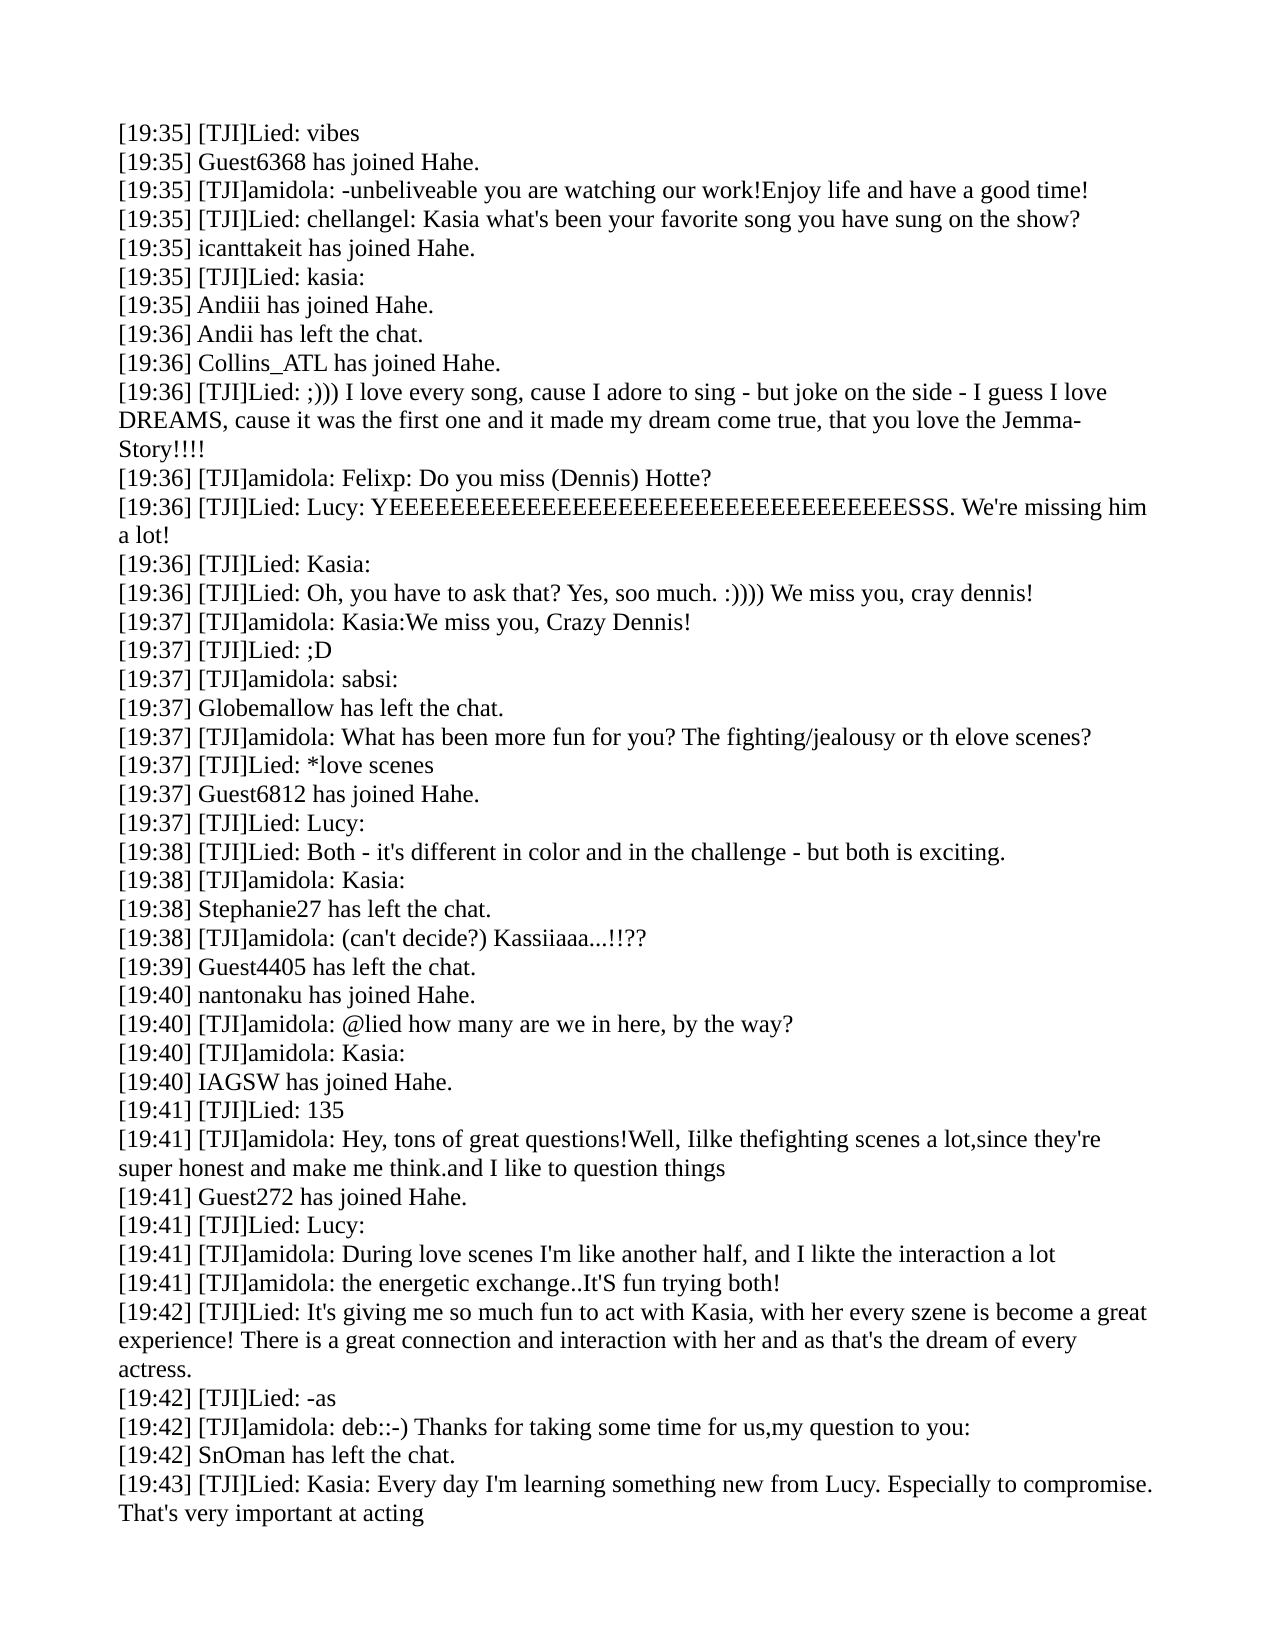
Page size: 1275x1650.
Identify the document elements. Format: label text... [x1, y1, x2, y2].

text [19:35] [TJI]Lied: kasia: [118, 262, 1157, 291]
text [19:38] [TJI]amidola: (can't decide?) Kassiiaaa...!!?? [118, 923, 1157, 952]
text [19:41] [TJI]amidola: During love scenes I'm like another half, and I likte the interaction a lot [118, 1239, 1157, 1268]
text [19:37] [TJI]amidola: Kasia:We miss you, Crazy Dennis! [118, 607, 1157, 636]
text [19:40] IAGSW has joined Hahe. [118, 1067, 1157, 1096]
text [19:42] [TJI]Lied: It's giving me so much fun to act with Kasia, with her every szene is become a great experience! There is a great connection and interaction with her and as that's the dream of every actress. [118, 1297, 1157, 1383]
text [19:42] [TJI]amidola: deb::-) Thanks for taking some time for us,my question to you: [118, 1412, 1157, 1441]
text [19:42] SnOman has left the chat. [118, 1441, 1157, 1469]
text [19:43] [TJI]Lied: Kasia: Every day I'm learning something new from Lucy. Especially to compromise. That's very important at acting [118, 1469, 1157, 1527]
text [19:35] icanttakeit has joined Hahe. [118, 233, 1157, 262]
text [19:36] [TJI]Lied: Lucy: YEEEEEEEEEEEEEEEEEEEEEEEEEEEEEEEEEESSS. We're missing him a lot! [118, 492, 1157, 549]
text [19:36] Andii has left the chat. [118, 319, 1157, 348]
text [19:39] Guest4405 has left the chat. [118, 952, 1157, 981]
text [19:42] [TJI]Lied: -as [118, 1383, 1157, 1412]
text [19:36] [TJI]amidola: Felixp: Do you miss (Dennis) Hotte? [118, 463, 1157, 492]
text [19:37] Globemallow has left the chat. [118, 693, 1157, 722]
text [19:38] [TJI]amidola: Kasia: [118, 866, 1157, 894]
text [19:36] [TJI]Lied: Oh, you have to ask that? Yes, soo much. :)))) We miss you, cray dennis! [118, 578, 1157, 607]
text [19:37] [TJI]amidola: What has been more fun for you? The fighting/jealousy or th elove scenes? [118, 722, 1157, 751]
text [19:41] [TJI]amidola: the energetic exchange..It'S fun trying both! [118, 1268, 1157, 1297]
text [19:35] Andiii has joined Hahe. [118, 291, 1157, 319]
text [19:41] [TJI]amidola: Hey, tons of great questions!Well, Iilke thefighting scenes a lot,since they're super honest and make me think.and I like to question things [118, 1124, 1157, 1182]
text [19:36] [TJI]Lied: Kasia: [118, 549, 1157, 578]
text [19:41] Guest272 has joined Hahe. [118, 1182, 1157, 1211]
text [19:36] [TJI]Lied: ;))) I love every song, cause I adore to sing - but joke on the side - I guess I love DREAMS, cause it was the first one and it made my dream come true, that you love the Jemma-Story!!!! [118, 377, 1157, 463]
text [19:35] [TJI]Lied: chellangel: Kasia what's been your favorite song you have sung on the show? [118, 204, 1157, 233]
text [19:35] [TJI]amidola: -unbeliveable you are watching our work!Enjoy life and have a good time! [118, 176, 1157, 204]
text [19:37] [TJI]Lied: *love scenes [118, 751, 1157, 779]
text [19:41] [TJI]Lied: Lucy: [118, 1211, 1157, 1239]
text [19:35] [TJI]Lied: vibes [118, 118, 1157, 147]
text [19:38] Stephanie27 has left the chat. [118, 894, 1157, 923]
text [19:36] Collins_ATL has joined Hahe. [118, 348, 1157, 377]
text [19:40] nantonaku has joined Hahe. [118, 981, 1157, 1009]
text [19:37] Guest6812 has joined Hahe. [118, 779, 1157, 808]
text [19:40] [TJI]amidola: Kasia: [118, 1038, 1157, 1067]
text [19:40] [TJI]amidola: @lied how many are we in here, by the way? [118, 1009, 1157, 1038]
text [19:35] Guest6368 has joined Hahe. [118, 147, 1157, 176]
text [19:37] [TJI]Lied: ;D [118, 636, 1157, 664]
text [19:37] [TJI]Lied: Lucy: [118, 808, 1157, 837]
text [19:37] [TJI]amidola: sabsi: [118, 664, 1157, 693]
text [19:41] [TJI]Lied: 135 [118, 1096, 1157, 1124]
text [19:38] [TJI]Lied: Both - it's different in color and in the challenge - but both is exciting. [118, 837, 1157, 866]
